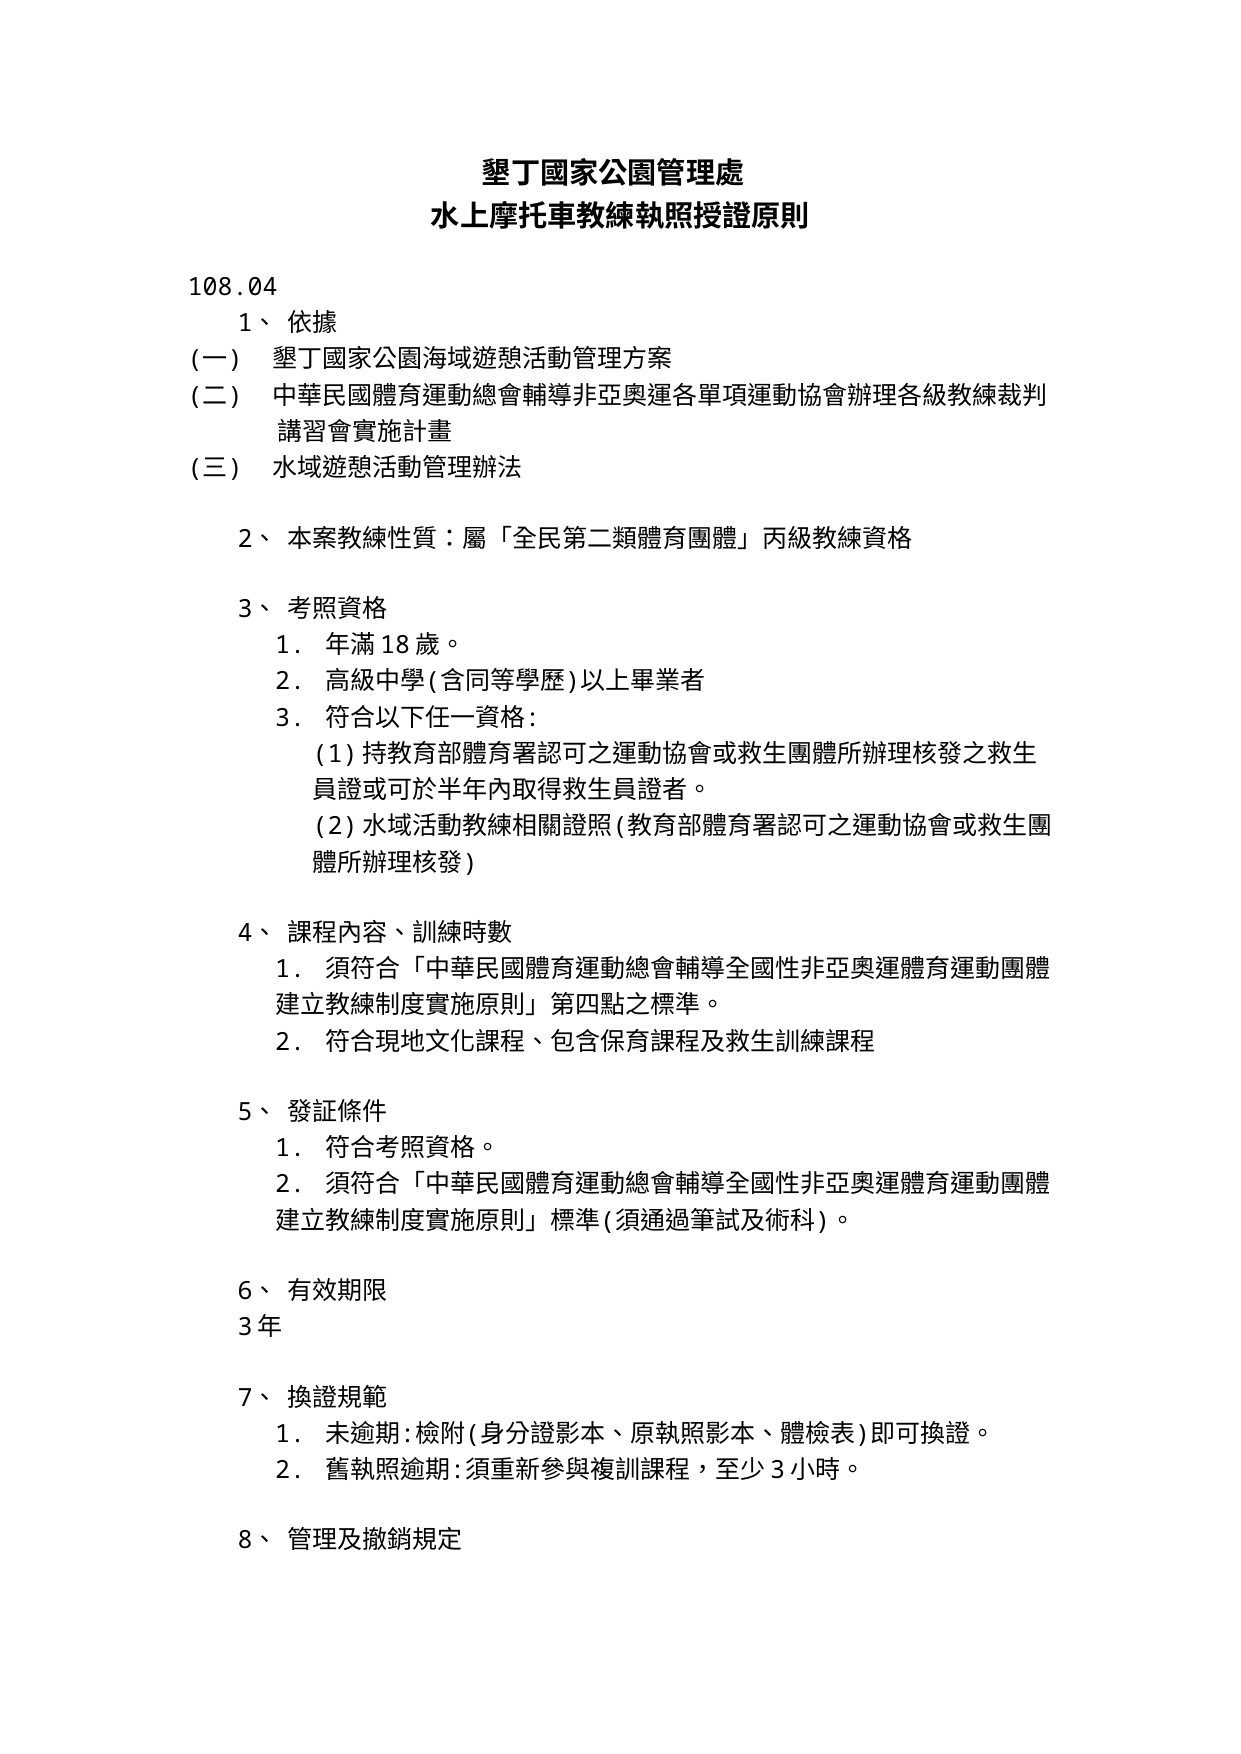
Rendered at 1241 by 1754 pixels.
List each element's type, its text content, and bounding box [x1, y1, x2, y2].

list 管理及撤銷規定 [237, 1520, 1053, 1556]
text 108.04 [187, 234, 1053, 303]
list 本案教練性質：屬「全民第二類體育團體」丙級教練資格 [237, 518, 1053, 554]
list 符合考照資格。 [275, 1128, 1053, 1164]
text (一) 墾丁國家公園海域遊憩活動管理方案 [187, 339, 1053, 375]
list 符合以下任一資格: [275, 697, 1053, 733]
list 依據 [237, 303, 1053, 339]
list 須符合「中華民國體育運動總會輔導全國性非亞奧運體育運動團體建立教練制度實施原則」標準(須通過筆試及術科)。 [275, 1164, 1053, 1236]
list 考照資格 [237, 588, 1053, 624]
list 舊執照逾期:須重新參與複訓課程，至少3小時。 [275, 1449, 1053, 1486]
list 須符合「中華民國體育運動總會輔導全國性非亞奧運體育運動團體建立教練制度實施原則」第四點之標準。 [275, 949, 1053, 1021]
text (三) 水域遊憩活動管理辦法 [187, 448, 1053, 484]
list 發証條件 [237, 1091, 1053, 1128]
list 換證規範 [237, 1377, 1053, 1413]
list 符合現地文化課程、包含保育課程及救生訓練課程 [275, 1021, 1053, 1057]
text 水上摩托車教練執照授證原則 [187, 192, 1053, 234]
text 3年 [237, 1307, 1053, 1343]
text 墾丁國家公園管理處 [187, 150, 1053, 192]
list 未逾期:檢附(身分證影本、原執照影本、體檢表)即可換證。 [275, 1413, 1053, 1449]
list 有效期限 [237, 1271, 1053, 1307]
text (二) 中華民國體育運動總會輔導非亞奧運各單項運動協會辦理各級教練裁判 [187, 375, 1053, 411]
list 高級中學(含同等學歷)以上畢業者 [275, 661, 1053, 697]
list 年滿18歲。 [275, 624, 1053, 661]
text 講習會實施計畫 [187, 411, 1053, 448]
list 課程內容、訓練時數 [237, 912, 1053, 949]
list 持教育部體育署認可之運動協會或救生團體所辦理核發之救生員證或可於半年內取得救生員證者。 [312, 733, 1053, 806]
list 水域活動教練相關證照(教育部體育署認可之運動協會或救生團體所辦理核發) [312, 806, 1053, 878]
